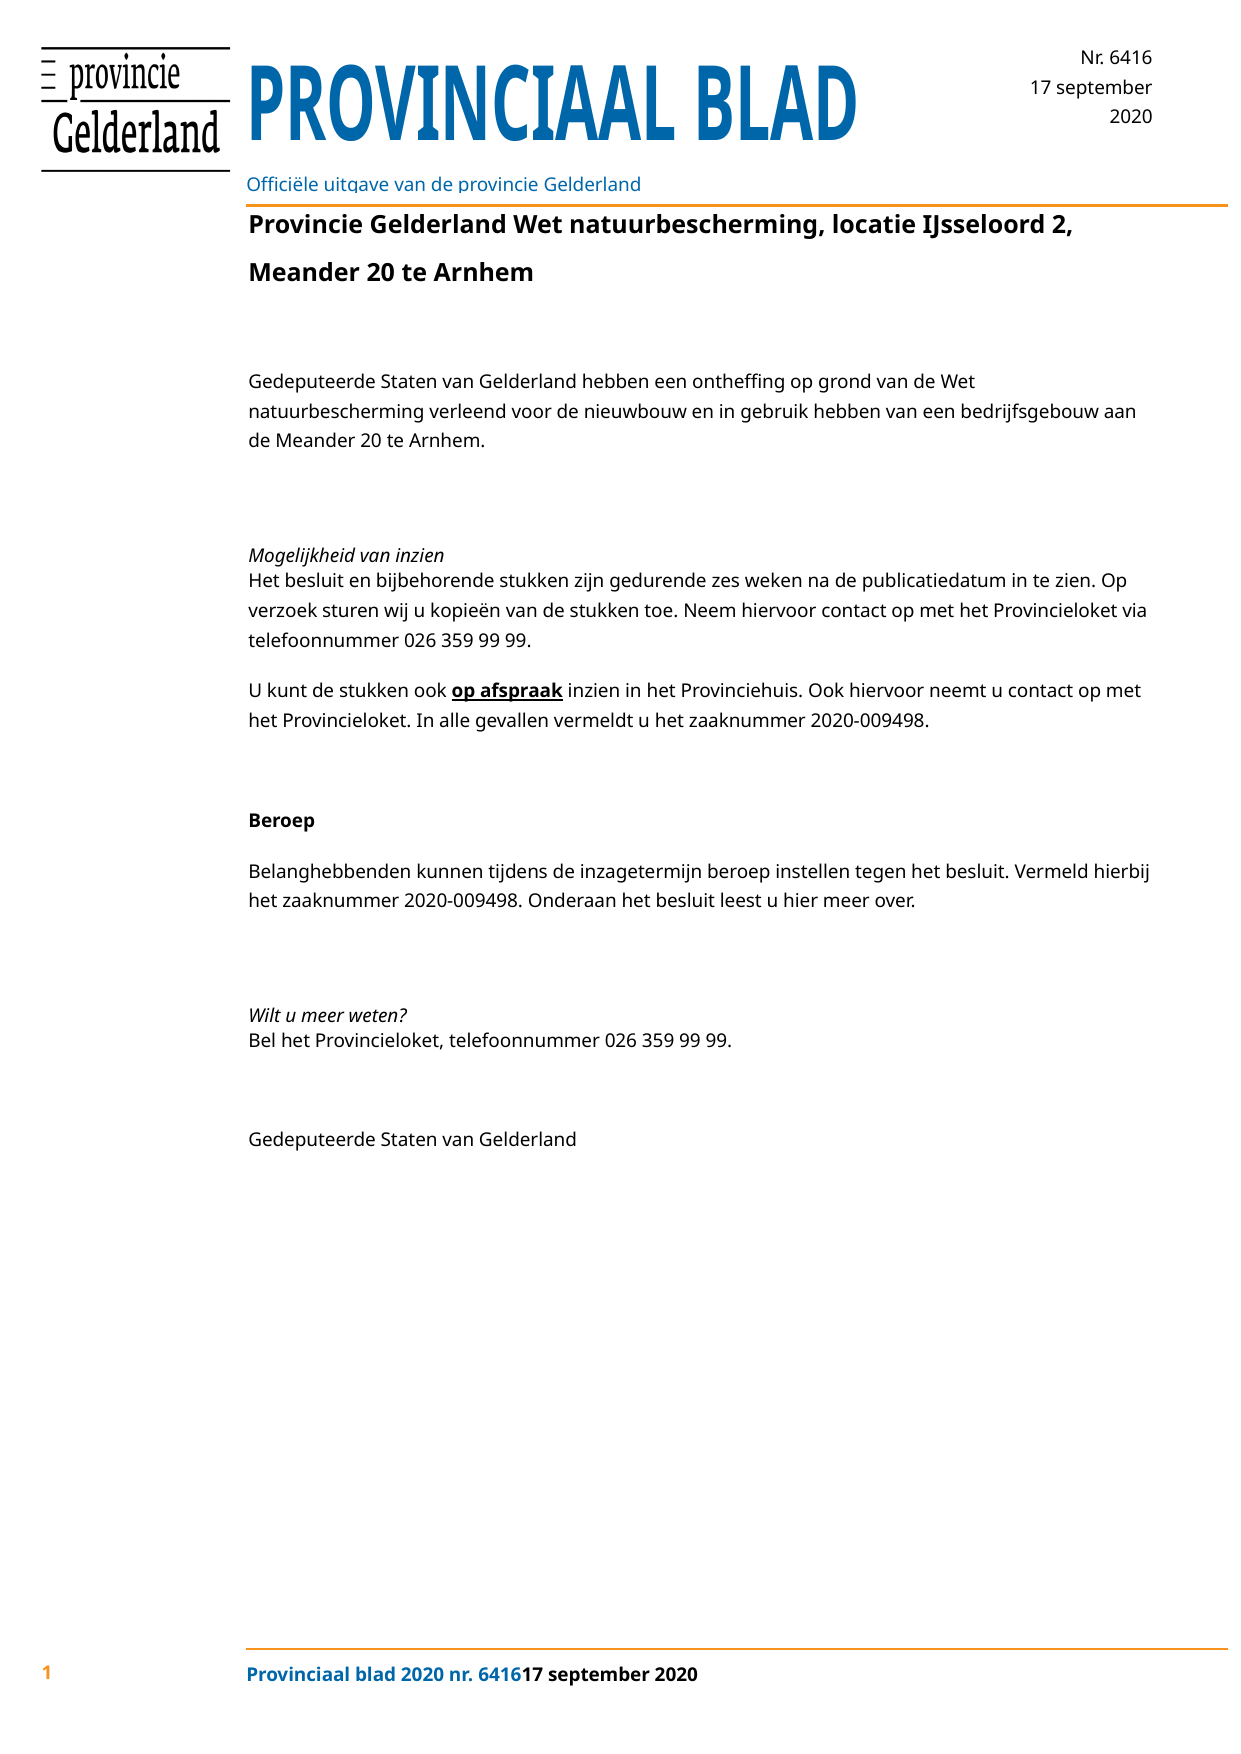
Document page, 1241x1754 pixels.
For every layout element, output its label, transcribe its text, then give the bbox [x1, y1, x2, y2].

text Belanghebbenden kunnen tijdens de inzagetermijn beroep instellen tegen het besluit. Vermeld hierbij het zaaknummer 2020-009498. Onderaan het besluit leest u hier meer over. [248, 858, 1152, 913]
text Gedeputeerde Staten van Gelderland [248, 1126, 1152, 1152]
text Bel het Provincieloket, telefoonnummer 026 359 99 99. [248, 1028, 1152, 1053]
text Beroep [248, 808, 1152, 833]
text U kunt de stukken ook op afspraak inzien in het Provinciehuis. Ook hiervoor neemt u contact op met het Provincieloket. In alle gevallen vermeldt u het zaaknummer 2020-009498. [248, 677, 1152, 732]
text Provincie Gelderland Wet natuurbescherming, locatie IJsseloord 2, Meander 20 te Arnhem [248, 207, 1152, 288]
text Mogelijkheid van inzien [248, 542, 1152, 568]
text Het besluit en bijbehorende stukken zijn gedurende zes weken na de publicatiedatum in te zien. Op verzoek sturen wij u kopieën van de stukken toe. Neem hiervoor contact op met het Provincieloket via telefoonnummer 026 359 99 99. [248, 568, 1152, 652]
text Wilt u meer weten? [248, 1002, 1152, 1028]
text Gedeputeerde Staten van Gelderland hebben een ontheffing op grond van de Wet natuurbescherming verleend voor de nieuwbouw en in gebruik hebben van een bedrijfsgebouw aan de Meander 20 te Arnhem. [248, 368, 1152, 453]
picture [41, 47, 231, 172]
